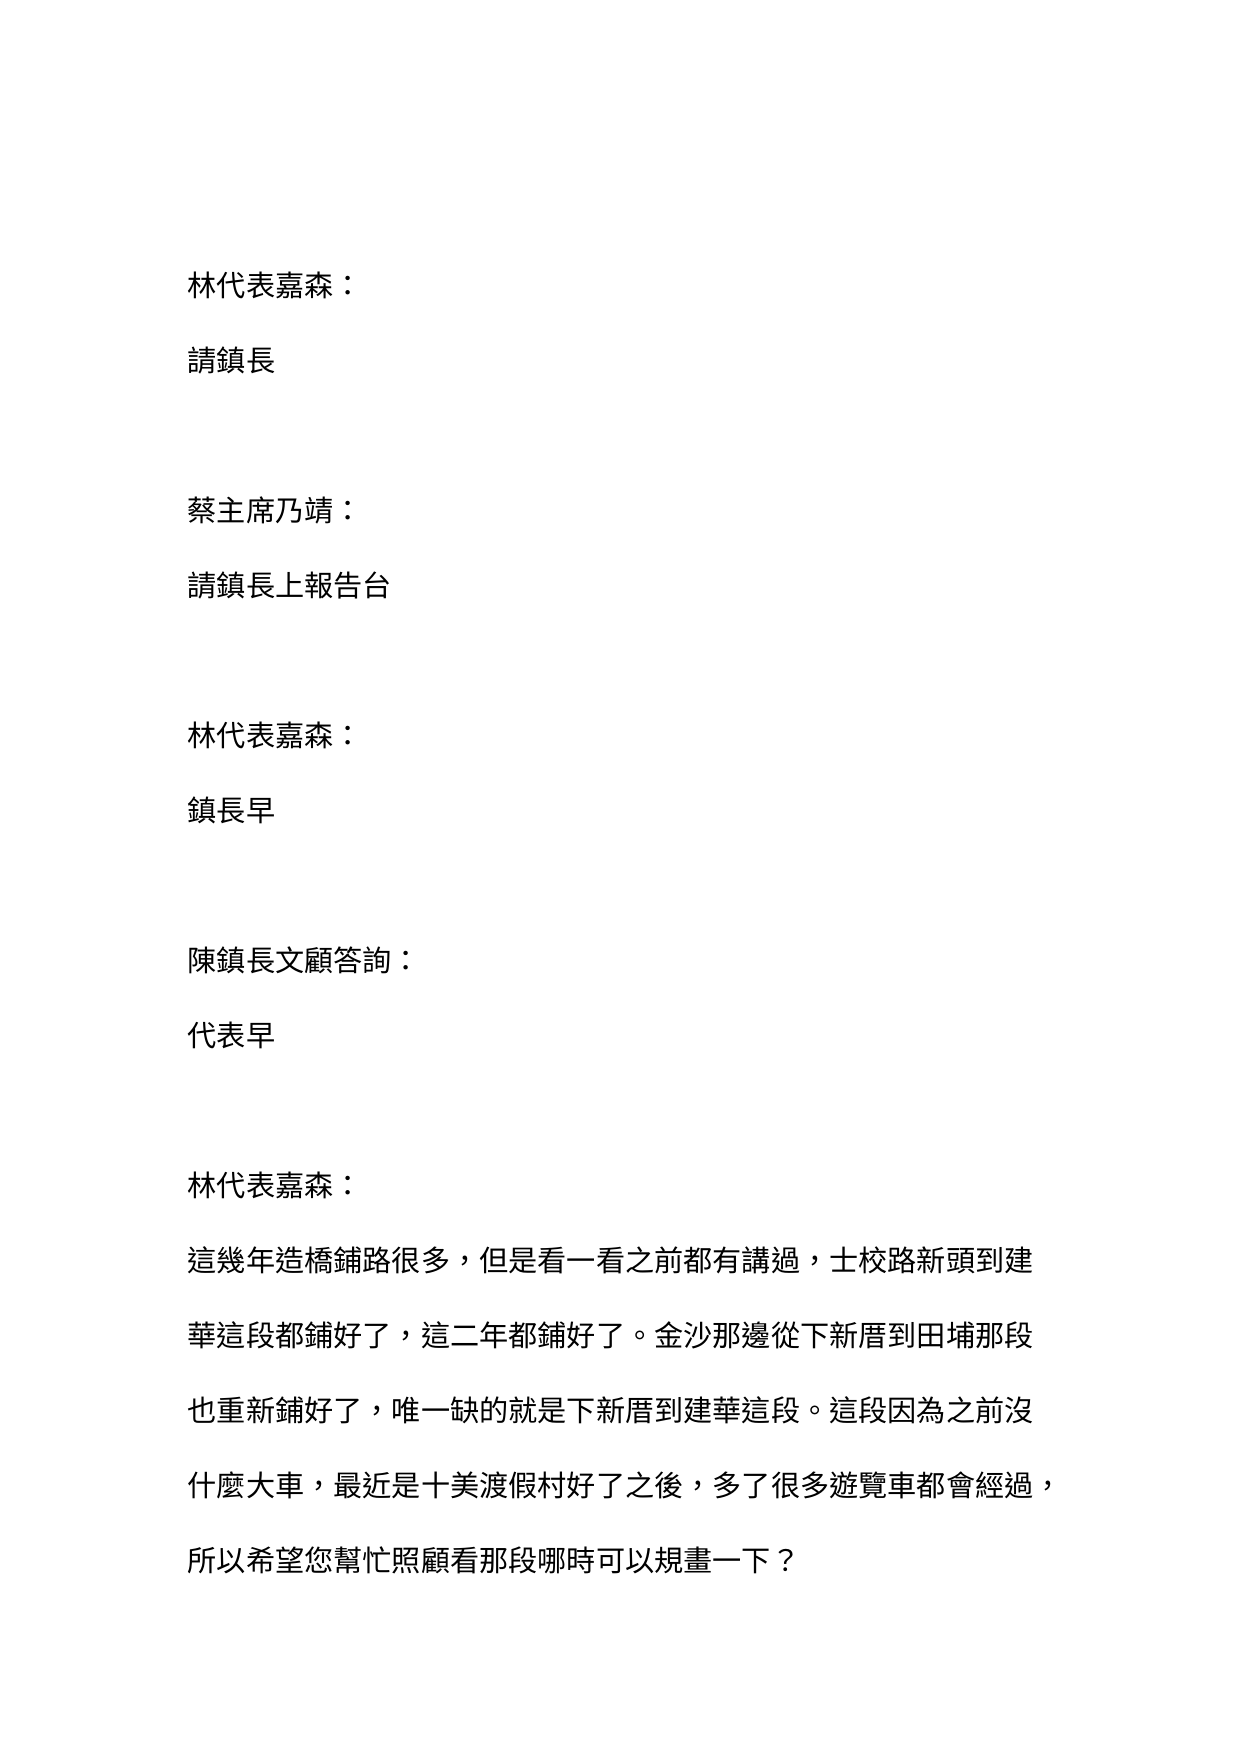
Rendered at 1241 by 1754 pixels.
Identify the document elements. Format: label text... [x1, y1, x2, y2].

text 鎮長早 [187, 764, 1053, 839]
text 林代表嘉森： [187, 689, 1053, 764]
text 請鎮長 [187, 314, 1053, 389]
text 林代表嘉森： [187, 239, 1053, 314]
text 這幾年造橋鋪路很多，但是看一看之前都有講過，士校路新頭到建華這段都鋪好了，這二年都鋪好了。金沙那邊從下新厝到田埔那段也重新鋪好了，唯一缺的就是下新厝到建華這段。這段因為之前沒什麼大車，最近是十美渡假村好了之後，多了很多遊覽車都會經過，所以希望您幫忙照顧看那段哪時可以規畫一下？ [187, 1214, 1053, 1589]
text 陳鎮長文顧答詢： [187, 914, 1053, 989]
text 請鎮長上報告台 [187, 539, 1053, 614]
text 蔡主席乃靖： [187, 464, 1053, 539]
text 林代表嘉森： [187, 1139, 1053, 1214]
text 代表早 [187, 989, 1053, 1064]
